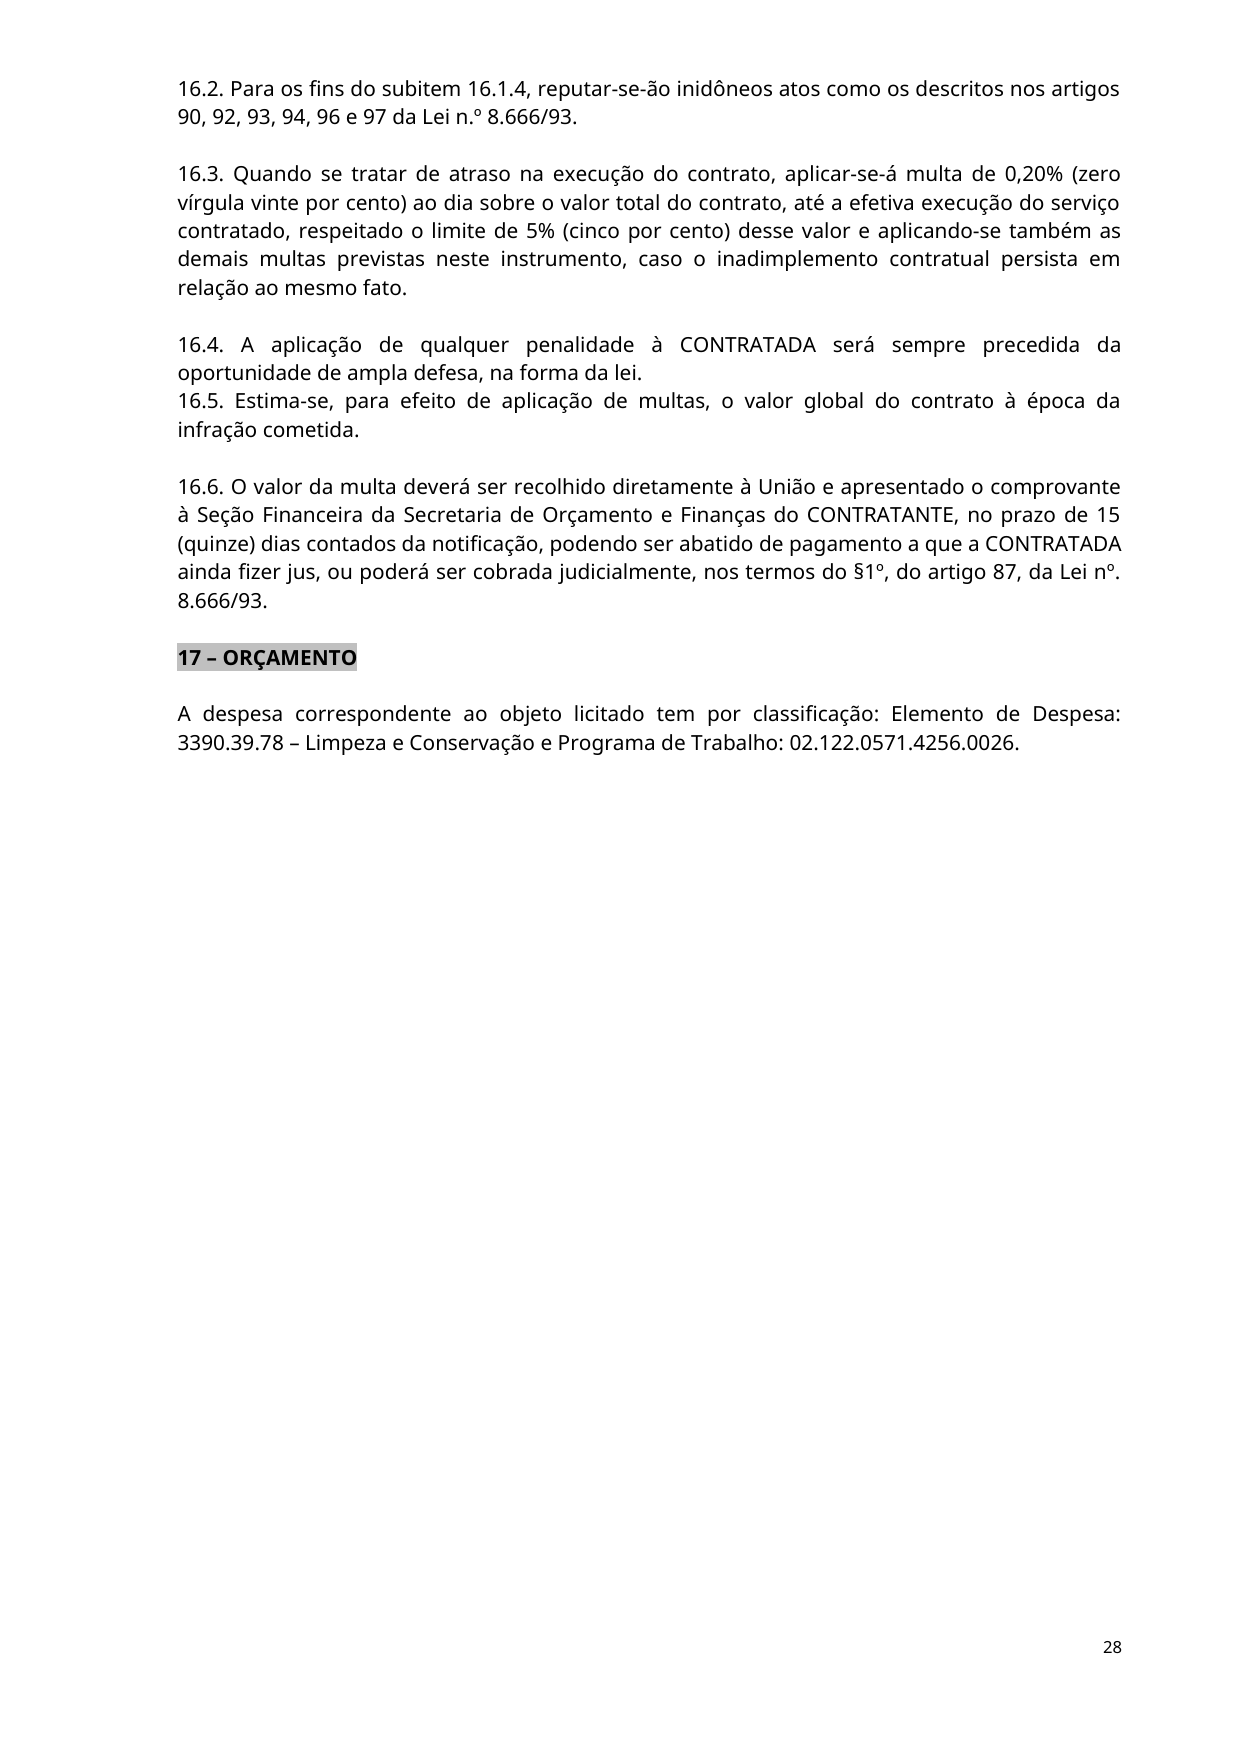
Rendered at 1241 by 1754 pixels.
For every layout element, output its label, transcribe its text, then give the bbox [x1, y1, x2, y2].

text 16.2. Para os fins do subitem 16.1.4, reputar-se-ão inidôneos atos como os descritos nos artigos 90, 92, 93, 94, 96 e 97 da Lei n.º 8.666/93. [177, 74, 1122, 131]
text 16.5. Estima-se, para efeito de aplicação de multas, o valor global do contrato à época da infração cometida. [177, 387, 1122, 443]
text 16.6. O valor da multa deverá ser recolhido diretamente à União e apresentado o comprovante à Seção Financeira da Secretaria de Orçamento e Finanças do CONTRATANTE, no prazo de 15 (quinze) dias contados da notificação, podendo ser abatido de pagamento a que a CONTRATADA ainda fizer jus, ou poderá ser cobrada judicialmente, nos termos do §1º, do artigo 87, da Lei nº. 8.666/93. [177, 472, 1122, 614]
text 16.4. A aplicação de qualquer penalidade à CONTRATADA será sempre precedida da oportunidade de ampla defesa, na forma da lei. [177, 330, 1122, 387]
text 16.3. Quando se tratar de atraso na execução do contrato, aplicar-se-á multa de 0,20% (zero vírgula vinte por cento) ao dia sobre o valor total do contrato, até a efetiva execução do serviço contratado, respeitado o limite de 5% (cinco por cento) desse valor e aplicando-se também as demais multas previstas neste instrumento, caso o inadimplemento contratual persista em relação ao mesmo fato. [177, 159, 1122, 301]
text 17 – ORÇAMENTO [177, 643, 1122, 671]
text A despesa correspondente ao objeto licitado tem por classificação: Elemento de Despesa: 3390.39.78 – Limpeza e Conservação e Programa de Trabalho: 02.122.0571.4256.0026. [177, 699, 1122, 756]
